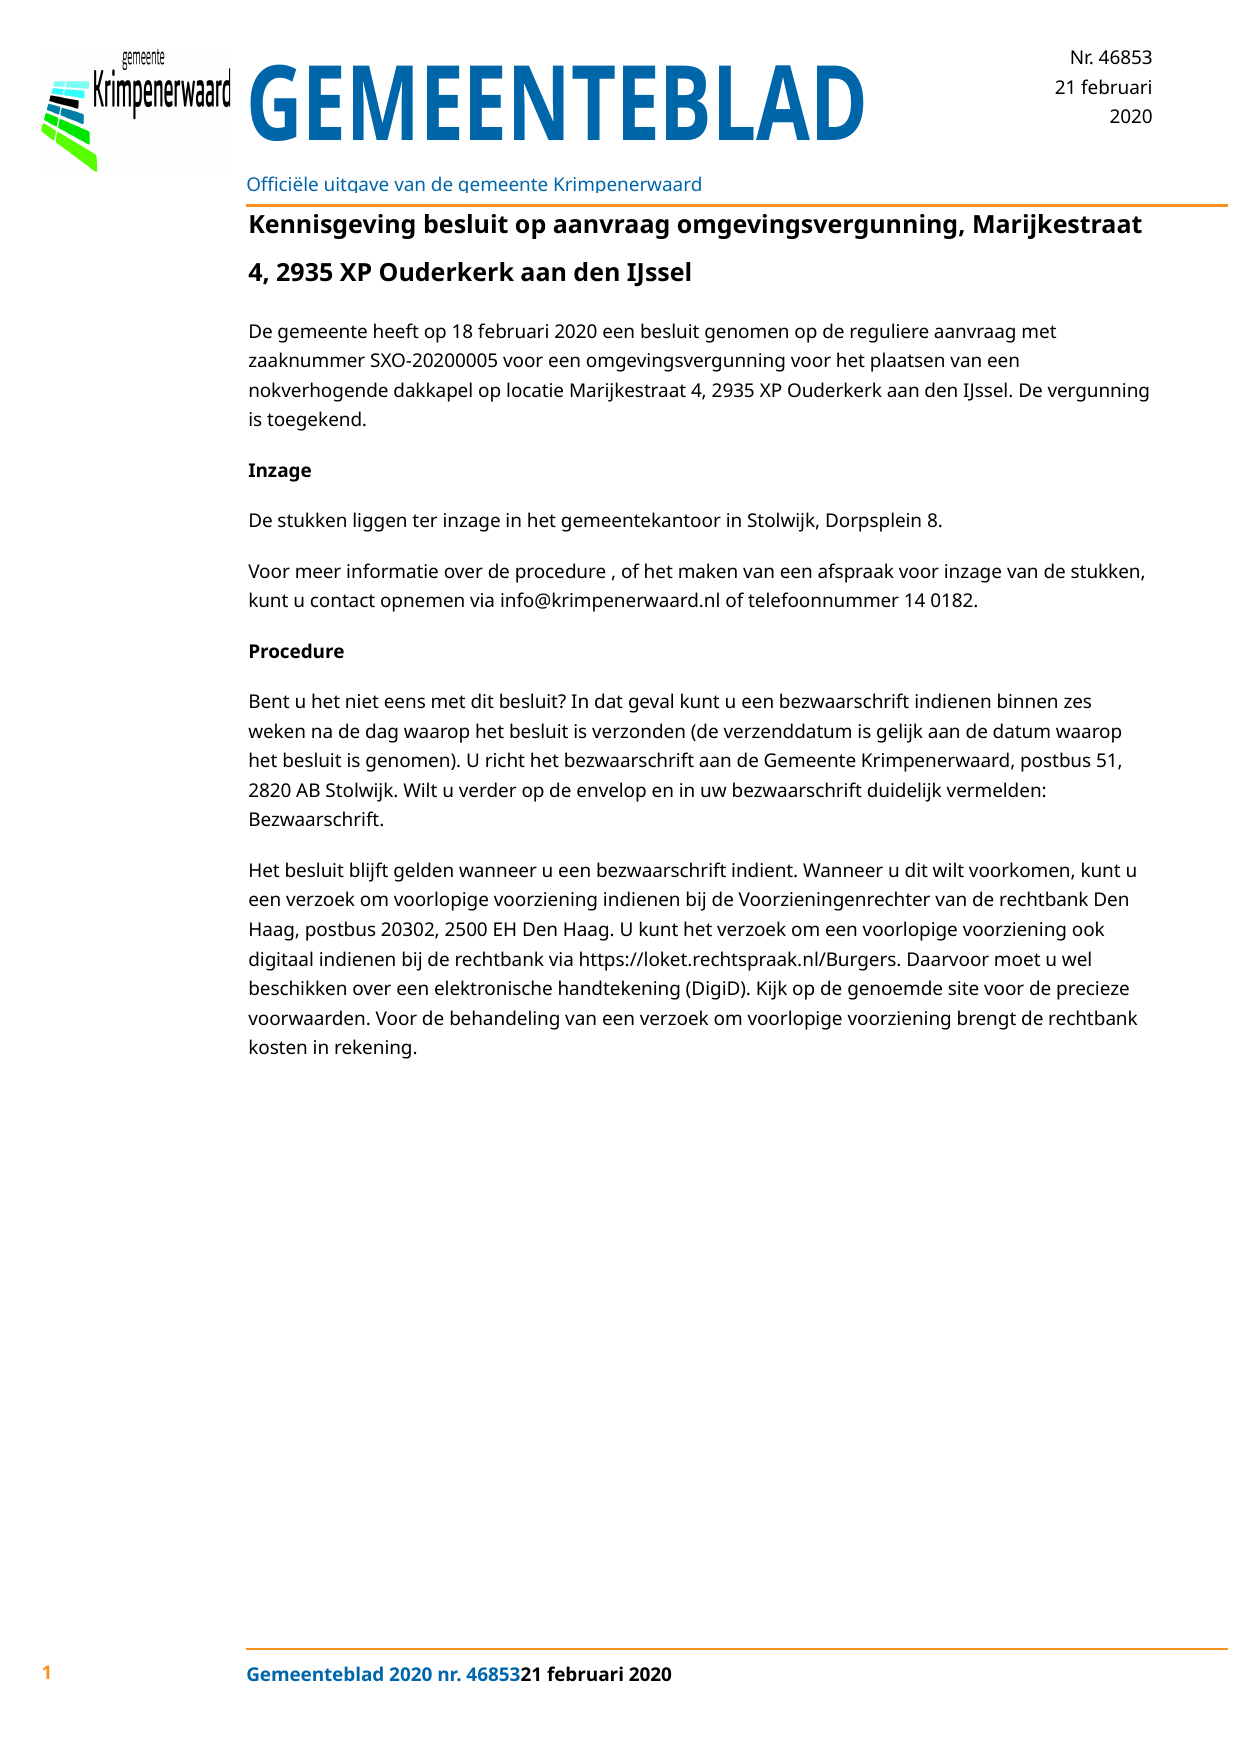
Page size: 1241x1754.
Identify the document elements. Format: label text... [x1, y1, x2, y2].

text Bent u het niet eens met dit besluit? In dat geval kunt u een bezwaarschrift indienen binnen zes weken na de dag waarop het besluit is verzonden (de verzenddatum is gelijk aan de datum waarop het besluit is genomen). U richt het bezwaarschrift aan de Gemeente Krimpenerwaard, postbus 51, 2820 AB Stolwijk. Wilt u verder op de envelop en in uw bezwaarschrift duidelijk vermelden: Bezwaarschrift. [248, 688, 1152, 832]
text Voor meer informatie over de procedure , of het maken van een afspraak voor inzage van de stukken, kunt u contact opnemen via info@krimpenerwaard.nl of telefoonnummer 14 0182. [248, 558, 1152, 613]
text De stukken liggen ter inzage in het gemeentekantoor in Stolwijk, Dorpsplein 8. [248, 507, 1152, 533]
text Procedure [248, 638, 1152, 664]
picture [41, 47, 231, 172]
text Inzage [248, 457, 1152, 483]
text De gemeente heeft op 18 februari 2020 een besluit genomen op de reguliere aanvraag met zaaknummer SXO-20200005 voor een omgevingsvergunning voor het plaatsen van een nokverhogende dakkapel op locatie Marijkestraat 4, 2935 XP Ouderkerk aan den IJssel. De vergunning is toegekend. [248, 318, 1152, 432]
text Kennisgeving besluit op aanvraag omgevingsvergunning, Marijkestraat 4, 2935 XP Ouderkerk aan den IJssel [248, 207, 1152, 288]
text Het besluit blijft gelden wanneer u een bezwaarschrift indient. Wanneer u dit wilt voorkomen, kunt u een verzoek om voorlopige voorziening indienen bij de Voorzieningenrechter van de rechtbank Den Haag, postbus 20302, 2500 EH Den Haag. U kunt het verzoek om een voorlopige voorziening ook digitaal indienen bij de rechtbank via https://loket.rechtspraak.nl/Burgers. Daarvoor moet u wel beschikken over een elektronische handtekening (DigiD). Kijk op de genoemde site voor de precieze voorwaarden. Voor de behandeling van een verzoek om voorlopige voorziening brengt de rechtbank kosten in rekening. [248, 857, 1152, 1060]
